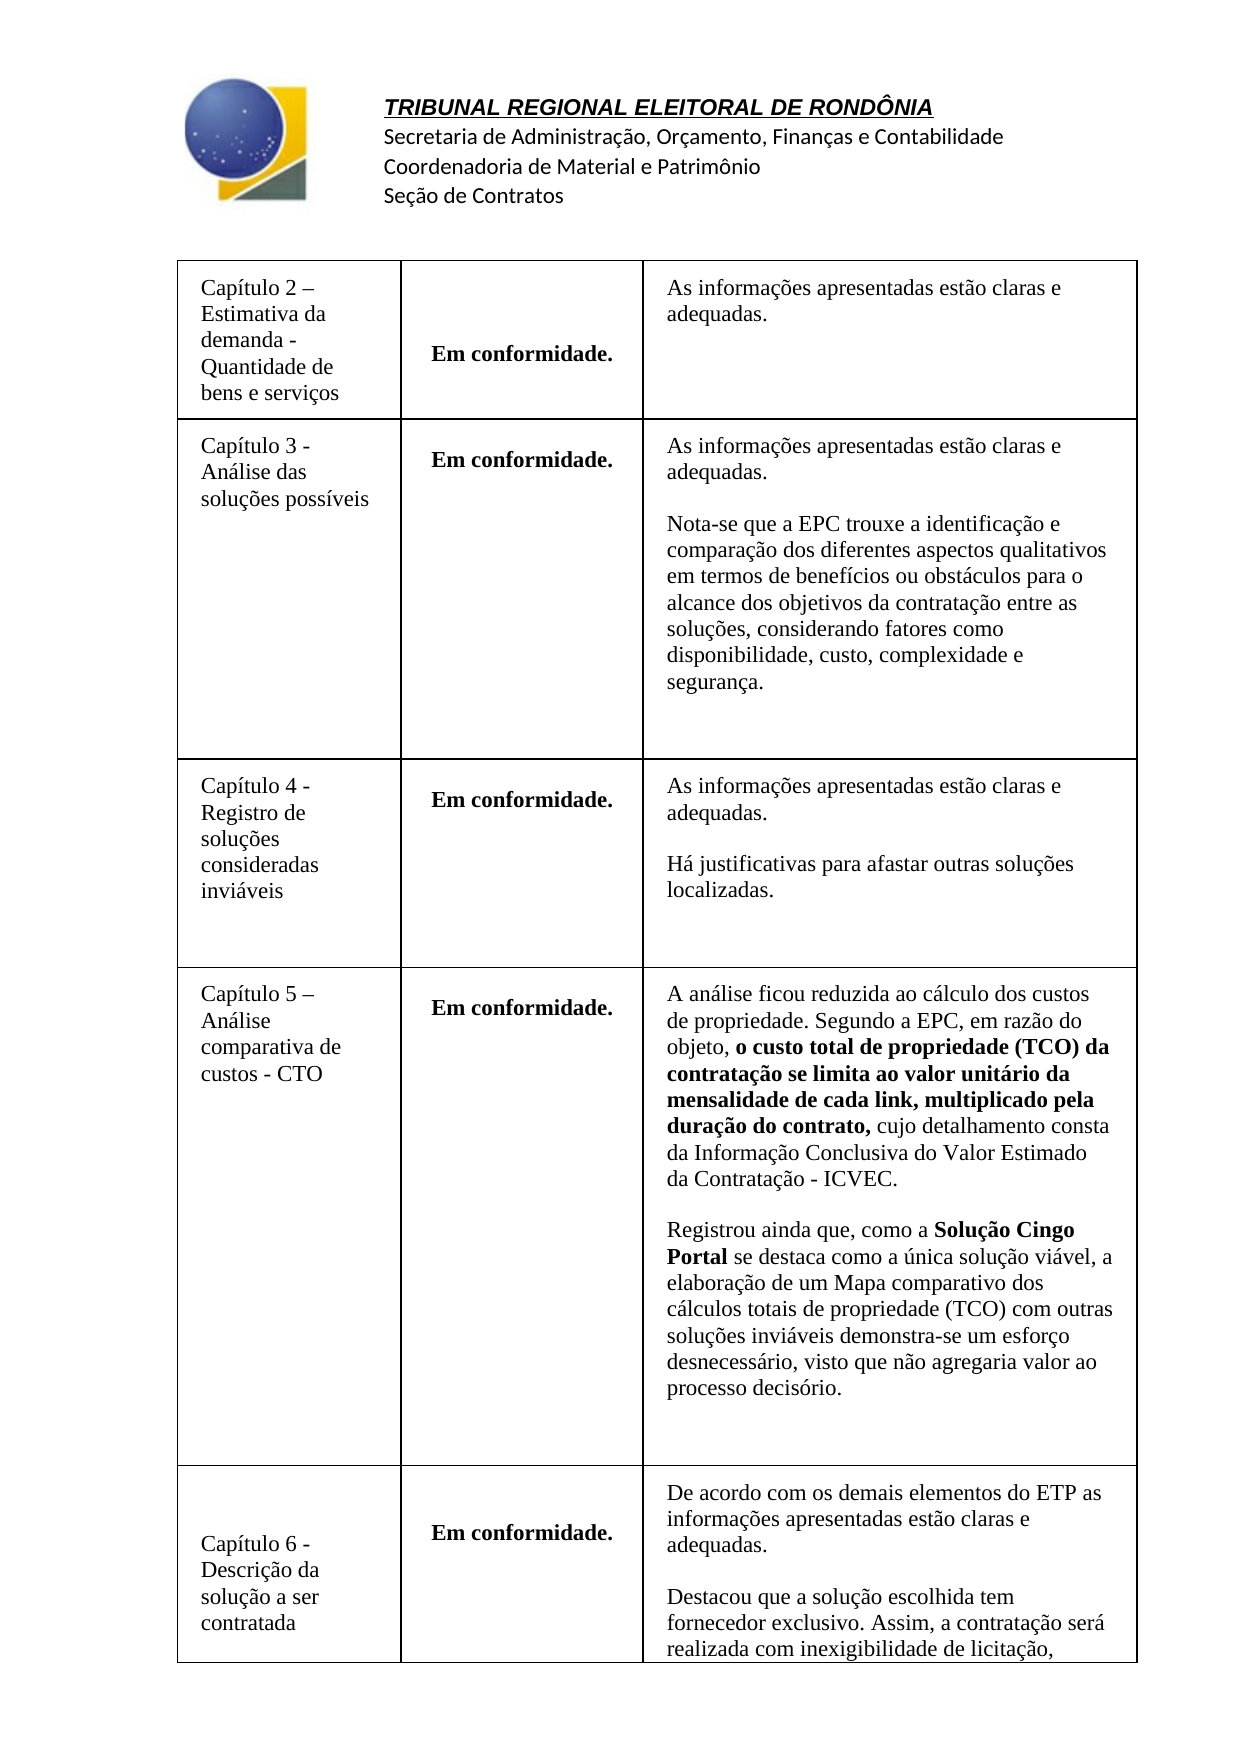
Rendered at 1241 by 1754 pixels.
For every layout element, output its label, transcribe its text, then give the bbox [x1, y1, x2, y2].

table_cell As informações apresentadas estão claras e adequadas. [644, 261, 1136, 418]
table_cell Em conformidade. [402, 420, 642, 758]
table_cell As informações apresentadas estão claras e adequadas. Há justificativas para afastar outras soluções localizadas. [644, 760, 1136, 966]
table_cell As informações apresentadas estão claras e adequadas. Nota-se que a EPC trouxe a identificação e comparação dos diferentes aspectos qualitativos em termos de benefícios ou obstáculos para o alcance dos objetivos da contratação entre as soluções, considerando fatores como disponibilidade, custo, complexidade e segurança. [644, 420, 1136, 758]
table_cell Em conformidade. [402, 968, 642, 1465]
table_cell Em conformidade. [402, 261, 642, 418]
table_cell A análise ficou reduzida ao cálculo dos custos de propriedade. Segundo a EPC, em razão do objeto, o custo total de propriedade (TCO) da contratação se limita ao valor unitário da mensalidade de cada link, multiplicado pela duração do contrato, cujo detalhamento consta da Informação Conclusiva do Valor Estimado da Contratação - ICVEC. Registrou ainda que, como a Solução Cingo Portal se destaca como a única solução viável, a elaboração de um Mapa comparativo dos cálculos totais de propriedade (TCO) com outras soluções inviáveis demonstra-se um esforço desnecessário, visto que não agregaria valor ao processo decisório. [644, 968, 1136, 1465]
table_cell Capítulo 5 – Análise comparativa de custos - CTO [178, 968, 400, 1465]
table_cell Em conformidade. [402, 760, 642, 966]
table_cell De acordo com os demais elementos do ETP as informações apresentadas estão claras e adequadas. Destacou que a solução escolhida tem fornecedor exclusivo. Assim, a contratação será realizada com inexigibilidade de licitação, [644, 1466, 1136, 1662]
table_cell Capítulo 6 - Descrição da solução a ser contratada [178, 1466, 400, 1662]
table_cell Capítulo 2 – Estimativa da demanda - Quantidade de bens e serviços [178, 261, 400, 418]
table_cell Capítulo 3 - Análise das soluções possíveis [178, 420, 400, 758]
table_cell Em conformidade. [402, 1466, 642, 1662]
table_cell Capítulo 4 - Registro de soluções consideradas inviáveis [178, 760, 400, 966]
